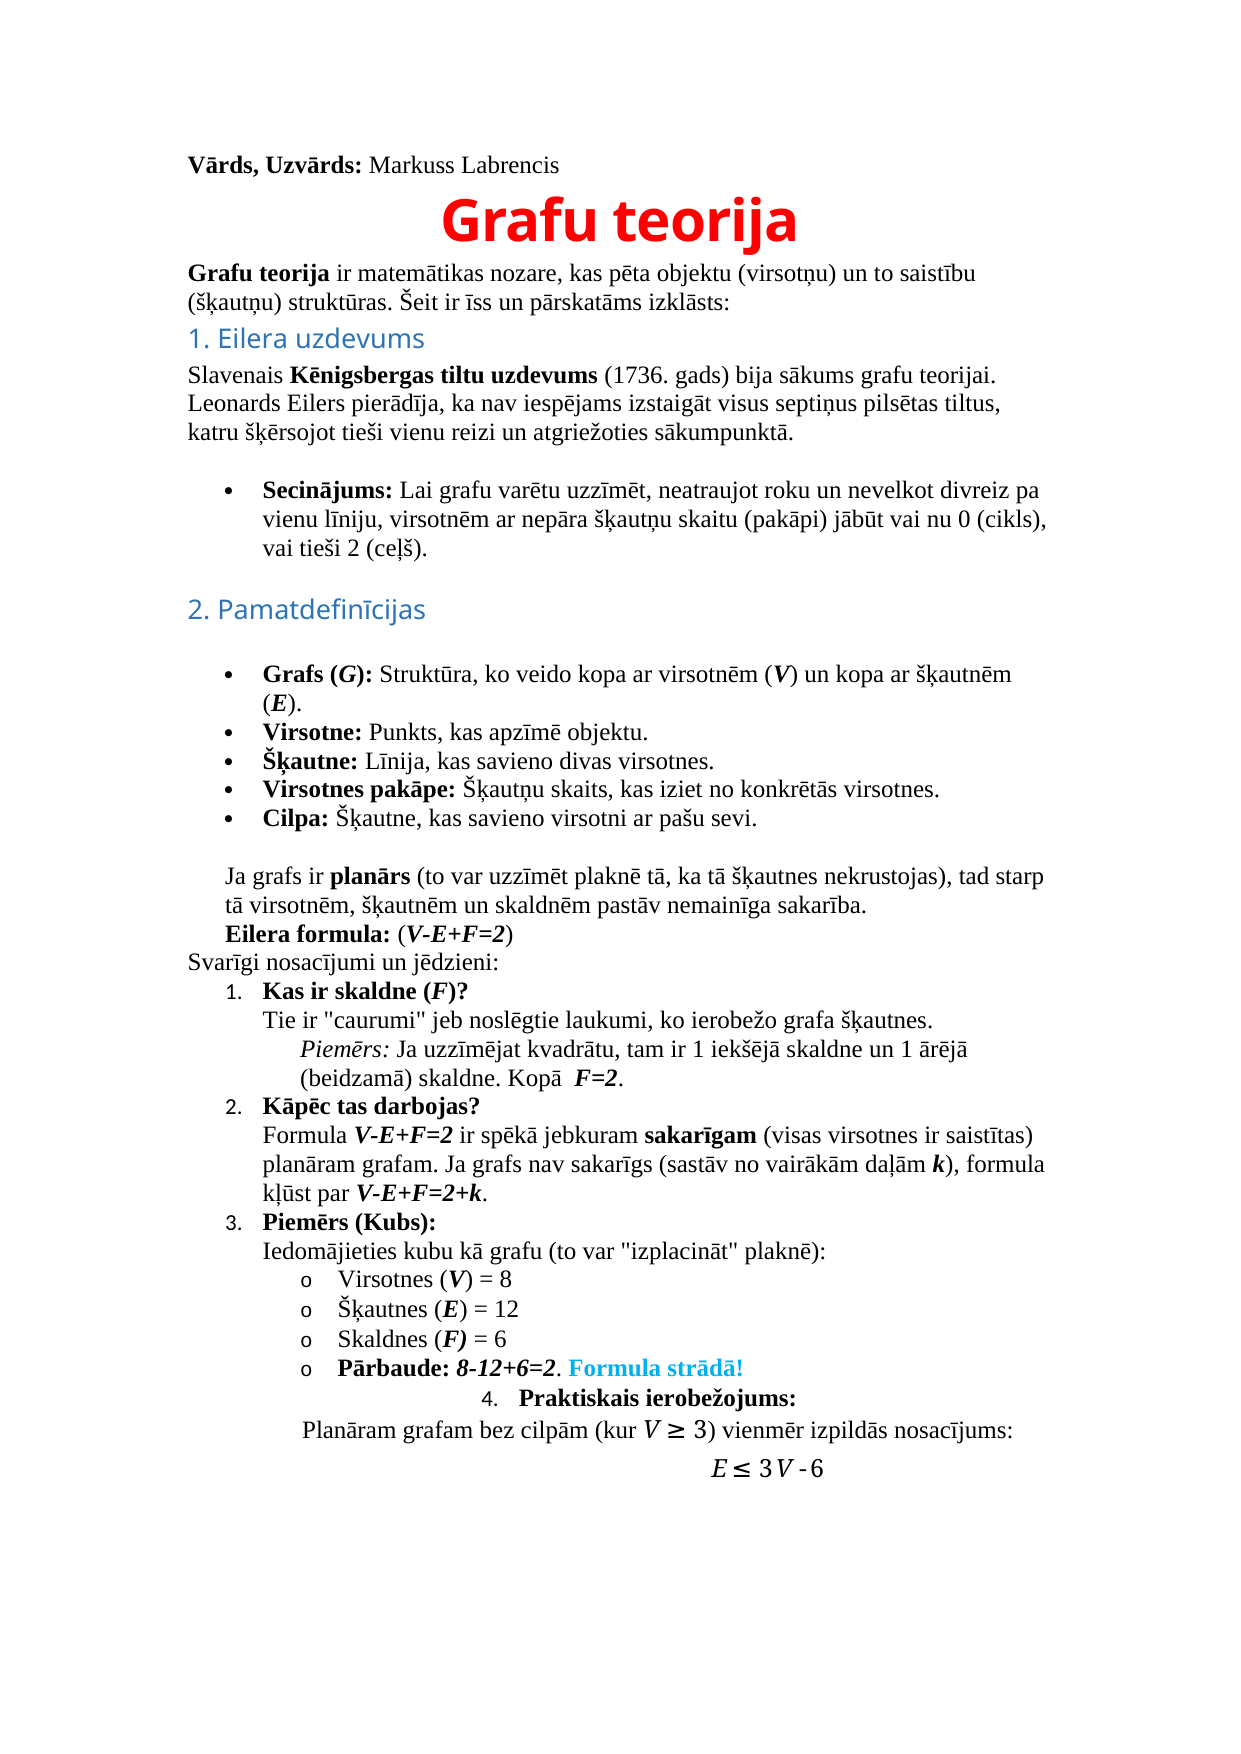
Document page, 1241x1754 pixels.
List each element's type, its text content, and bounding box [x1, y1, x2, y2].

list Grafs (G): Struktūra, ko veido kopa ar virsotnēm (V) un kopa ar šķautnēm (E). [225, 659, 1053, 717]
text Svarīgi nosacījumi un jēdzieni: [187, 947, 1053, 976]
text Grafu teorija ir matemātikas nozare, kas pēta objektu (virsotņu) un to saistību (šķautņu) struktūras. Šeit ir īss un pārskatāms izklāsts: [187, 258, 1053, 316]
text Slavenais Kēnigsbergas tiltu uzdevums (1736. gads) bija sākums grafu teorijai. Leonards Eilers pierādīja, ka nav iespējams izstaigāt visus septiņus pilsētas tiltus, katru šķērsojot tieši vienu reizi un atgriežoties sākumpunktā. [187, 360, 1053, 446]
list Virsotnes (V) = 8 [300, 1264, 1053, 1294]
text Ja grafs ir planārs (to var uzzīmēt plaknē tā, ka tā šķautnes nekrustojas), tad starp tā virsotnēm, šķautnēm un skaldnēm pastāv nemainīga sakarība. [225, 861, 1053, 919]
list Secinājums: Lai grafu varētu uzzīmēt, neatraujot roku un nevelkot divreiz pa vienu līniju, virsotnēm ar nepāra šķautņu skaitu (pakāpi) jābūt vai nu 0 (cikls), vai tieši 2 (ceļš). [225, 475, 1053, 561]
text Vārds, Uzvārds: Markuss Labrencis [187, 150, 1053, 179]
list Piemērs (Kubs): Iedomājieties kubu kā grafu (to var "izplacināt" plaknē): [225, 1207, 1053, 1264]
title Grafu teorija [187, 179, 1053, 258]
list Virsotnes pakāpe: Šķautņu skaits, kas iziet no konkrētās virsotnes. [225, 774, 1053, 803]
list Cilpa: Šķautne, kas savieno virsotni ar pašu sevi. [225, 803, 1053, 832]
list Virsotne: Punkts, kas apzīmē objektu. [225, 717, 1053, 746]
subtitle 2. Pamatdefinīcijas [187, 591, 1053, 627]
list Šķautnes (E) = 12 [300, 1294, 1053, 1324]
list Kas ir skaldne (F)? Tie ir "caurumi" jeb noslēgtie laukumi, ko ierobežo grafa šķautnes. [225, 976, 1053, 1034]
list Praktiskais ierobežojums: Planāram grafam bez cilpām (kur ) vienmēr izpildās nosacījums: [225, 1383, 1053, 1488]
list Kāpēc tas darbojas? Formula V-E+F=2 ir spēkā jebkuram sakarīgam (visas virsotnes ir saistītas) planāram grafam. Ja grafs nav sakarīgs (sastāv no vairākām daļām k), formula kļūst par V-E+F=2+k. [225, 1091, 1053, 1207]
list Pārbaude: 8-12+6=2. Formula strādā! [300, 1353, 1053, 1383]
text Piemērs: Ja uzzīmējat kvadrātu, tam ir 1 iekšējā skaldne un 1 ārējā (beidzamā) skaldne. Kopā F=2. [300, 1034, 1053, 1091]
list Šķautne: Līnija, kas savieno divas virsotnes. [225, 746, 1053, 774]
subtitle 1. Eilera uzdevums [187, 320, 1053, 357]
list Skaldnes (F) = 6 [300, 1324, 1053, 1353]
text Eilera formula: (V-E+F=2) [225, 919, 1053, 947]
